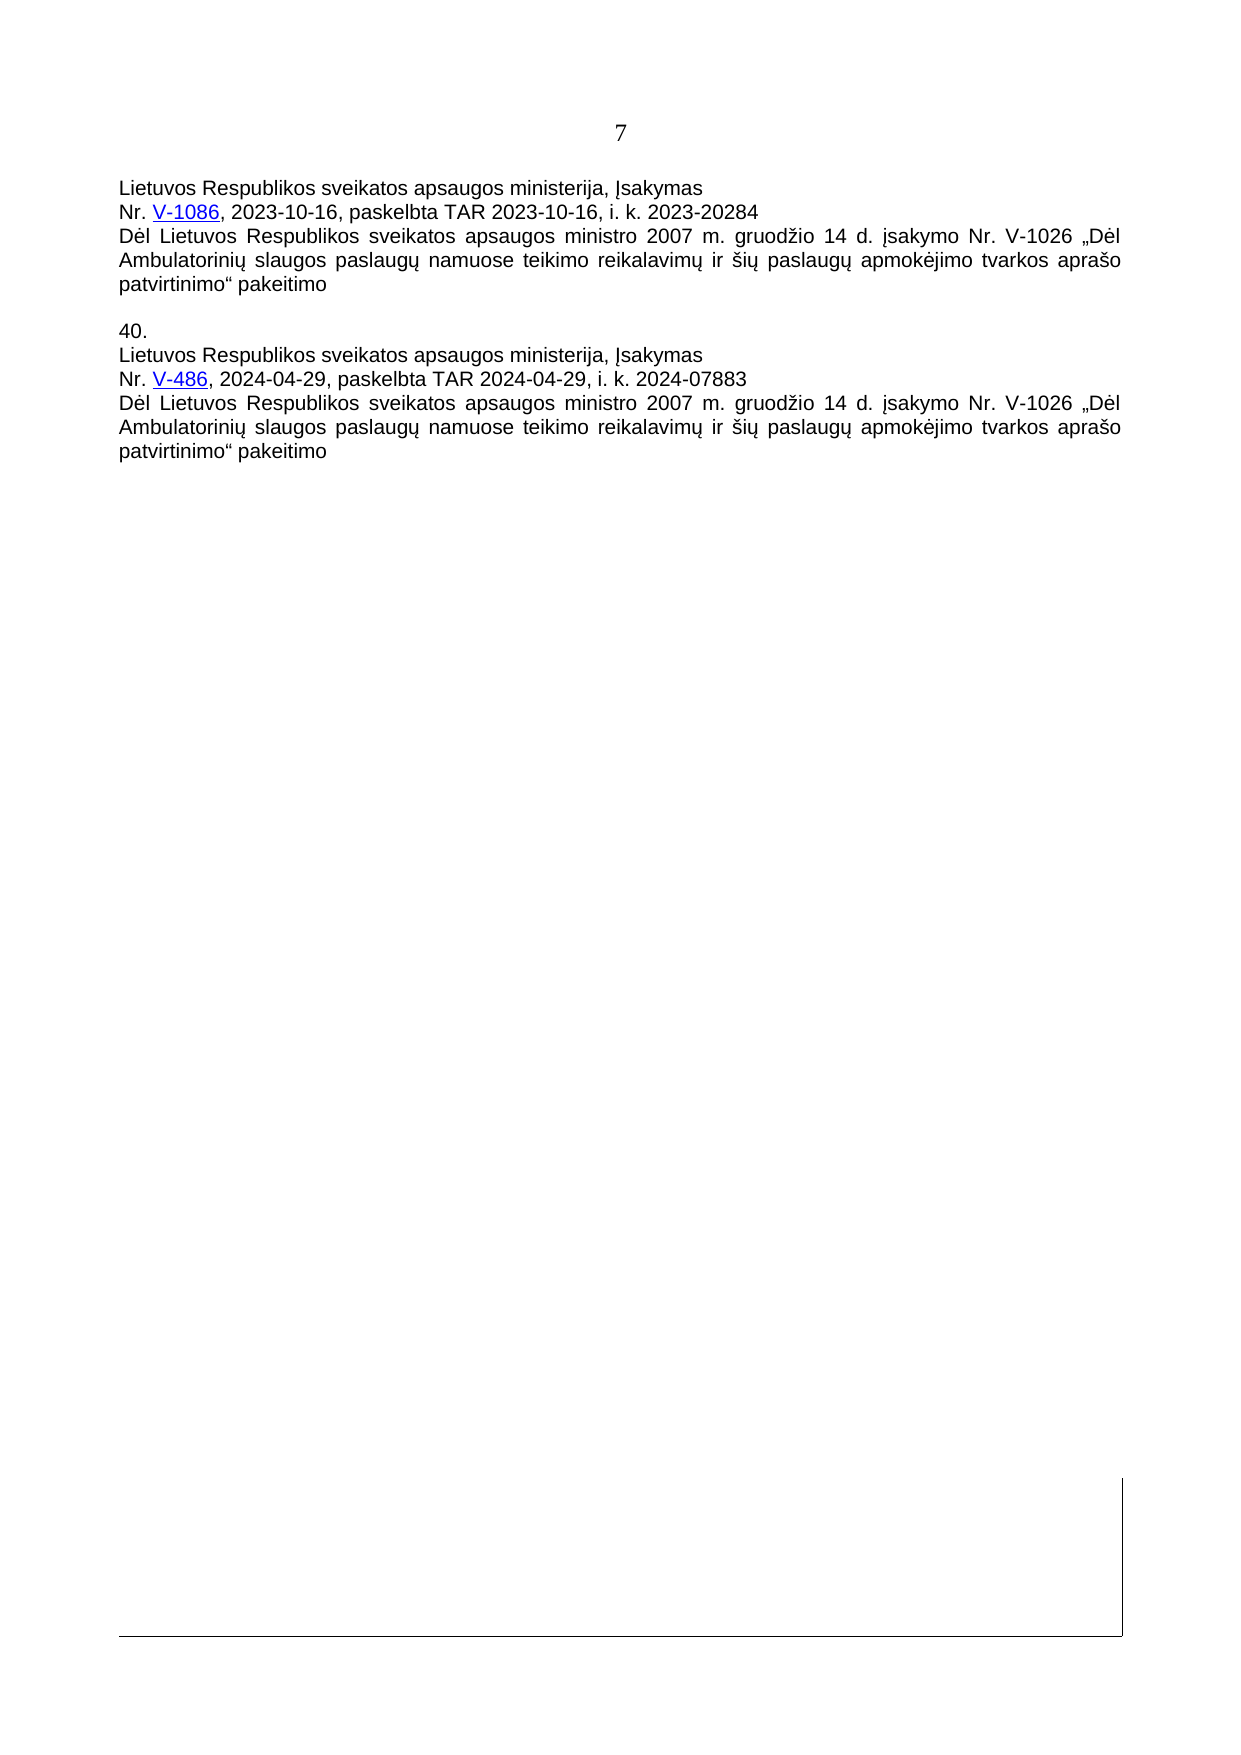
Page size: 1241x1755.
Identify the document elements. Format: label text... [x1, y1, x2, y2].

text 40. [119, 319, 1122, 343]
text Dėl Lietuvos Respublikos sveikatos apsaugos ministro 2007 m. gruodžio 14 d. įsakymo Nr. V-1026 „Dėl Ambulatorinių slaugos paslaugų namuose teikimo reikalavimų ir šių paslaugų apmokėjimo tvarkos aprašo patvirtinimo“ pakeitimo [119, 391, 1122, 463]
text Nr. V-1086, 2023-10-16, paskelbta TAR 2023-10-16, i. k. 2023-20284 [119, 199, 1122, 223]
text Lietuvos Respublikos sveikatos apsaugos ministerija, Įsakymas [119, 343, 1122, 367]
text Dėl Lietuvos Respublikos sveikatos apsaugos ministro 2007 m. gruodžio 14 d. įsakymo Nr. V-1026 „Dėl Ambulatorinių slaugos paslaugų namuose teikimo reikalavimų ir šių paslaugų apmokėjimo tvarkos aprašo patvirtinimo“ pakeitimo [119, 223, 1122, 295]
text Nr. V-486, 2024-04-29, paskelbta TAR 2024-04-29, i. k. 2024-07883 [119, 367, 1122, 391]
text Lietuvos Respublikos sveikatos apsaugos ministerija, Įsakymas [119, 176, 1122, 199]
